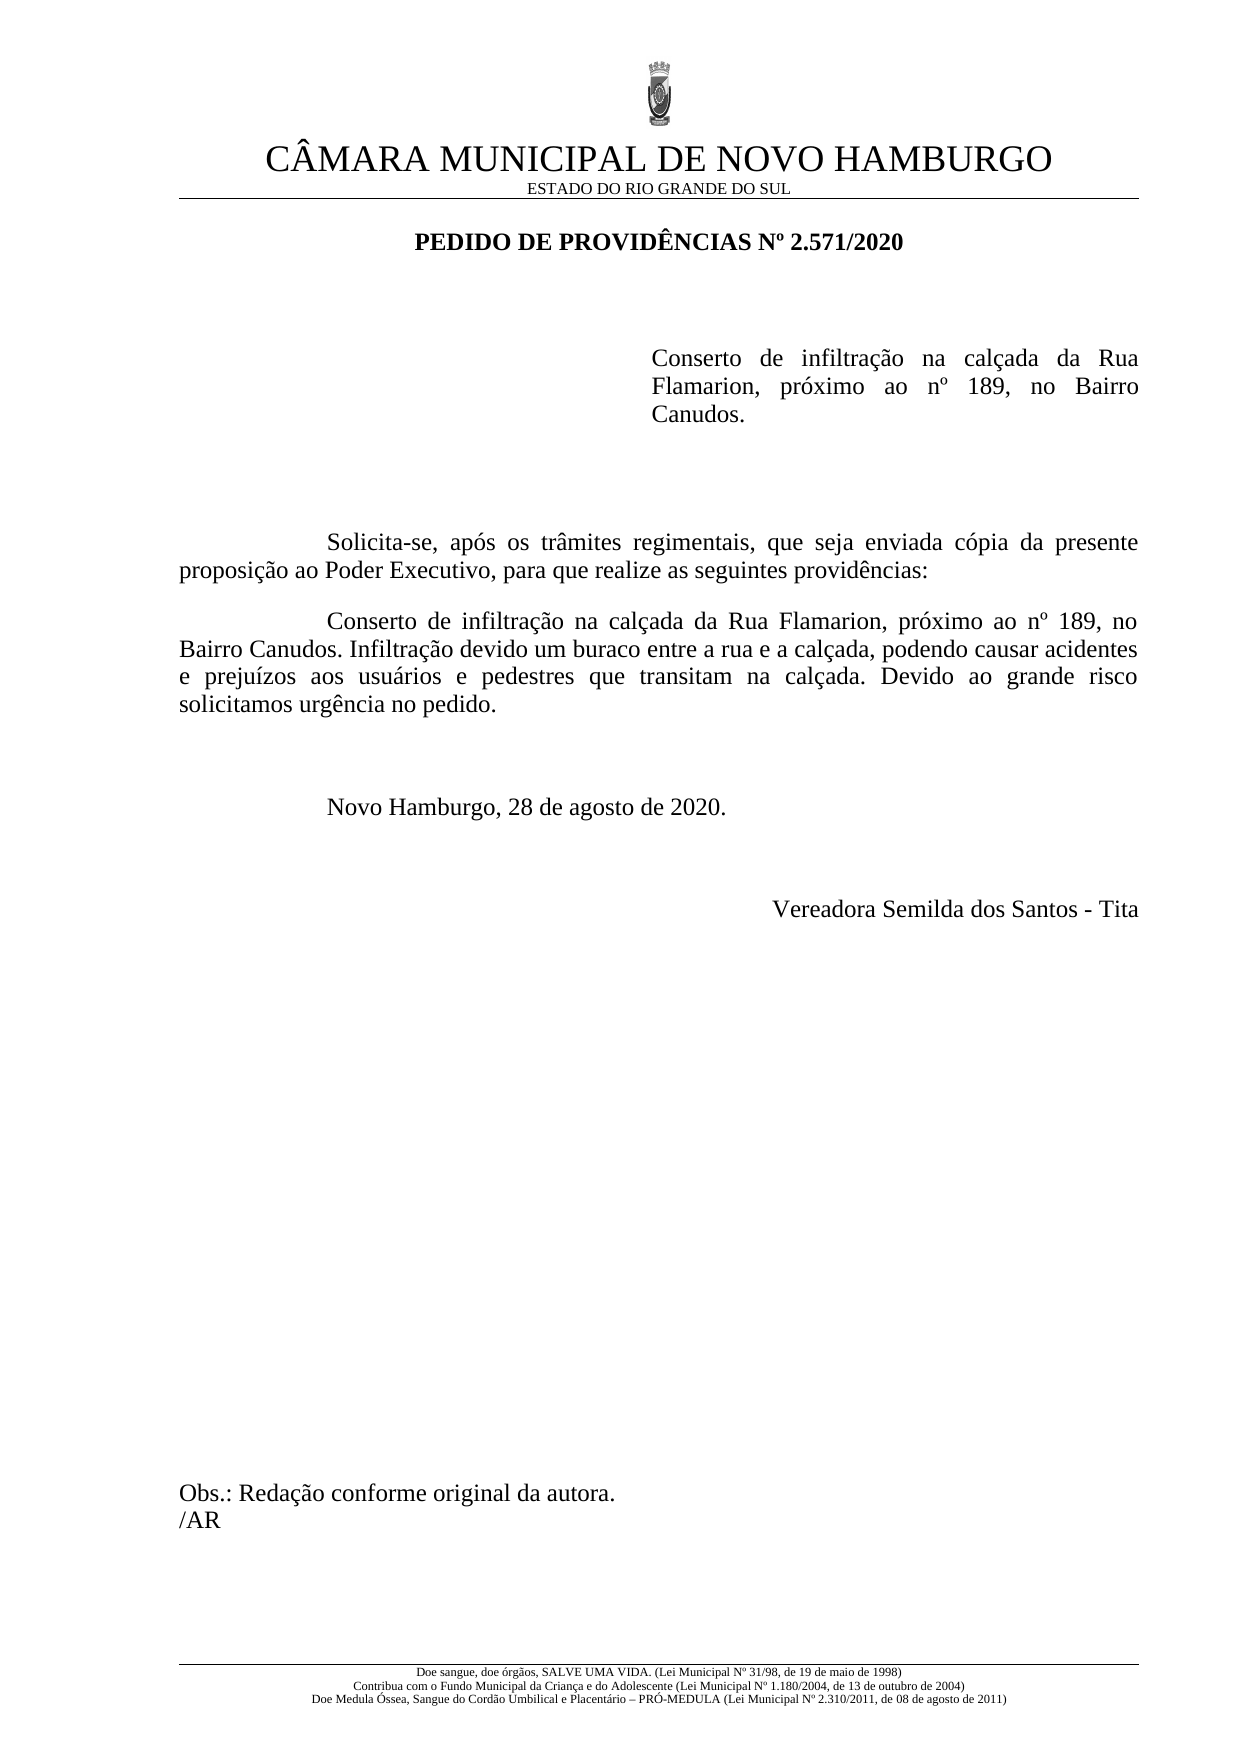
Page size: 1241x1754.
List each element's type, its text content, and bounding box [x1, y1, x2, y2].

text Obs.: Redação conforme original da autora. [179, 1479, 1139, 1506]
text Conserto de infiltração na calçada da Rua Flamarion, próximo ao nº 189, no Bairro Canudos. [651, 344, 1139, 428]
text /AR [179, 1506, 1139, 1534]
text Conserto de infiltração na calçada da Rua Flamarion, próximo ao nº 189, no Bairro Canudos. Infiltração devido um buraco entre a rua e a calçada, podendo causar acidentes e prejuízos aos usuários e pedestres que transitam na calçada. Devido ao grande risco solicitamos urgência no pedido. [179, 607, 1139, 718]
text Novo Hamburgo, 28 de agosto de 2020. [179, 793, 1139, 820]
text Solicita-se, após os trâmites regimentais, que seja enviada cópia da presente proposição ao Poder Executivo, para que realize as seguintes providências: [179, 528, 1139, 583]
text PEDIDO DE PROVIDÊNCIAS Nº 2.571/2020 [179, 228, 1139, 256]
text Vereadora Semilda dos Santos - Tita [179, 895, 1139, 923]
